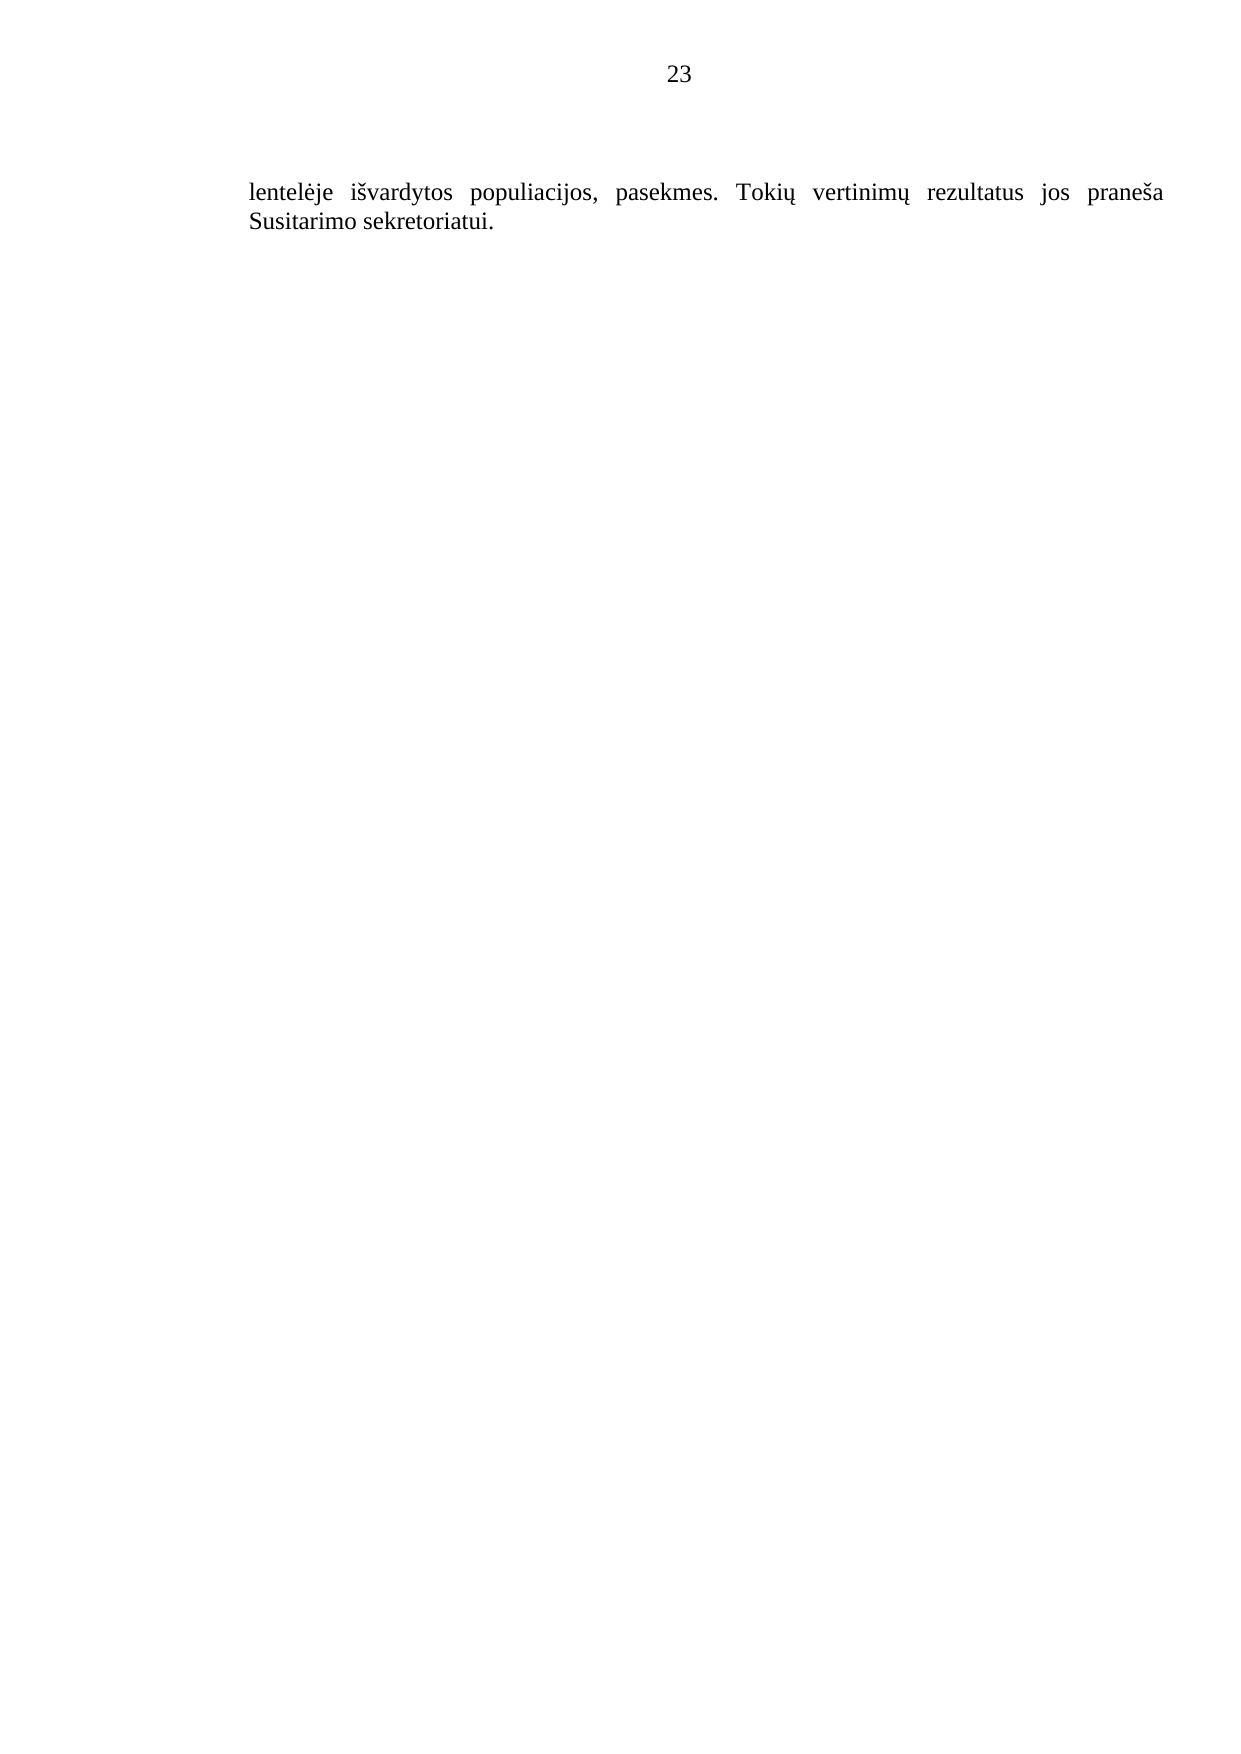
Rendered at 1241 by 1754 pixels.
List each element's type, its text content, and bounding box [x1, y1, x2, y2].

text lentelėje išvardytos populiacijos, pasekmes. Tokių vertinimų rezultatus jos praneša Susitarimo sekretoriatui. [177, 177, 1181, 235]
